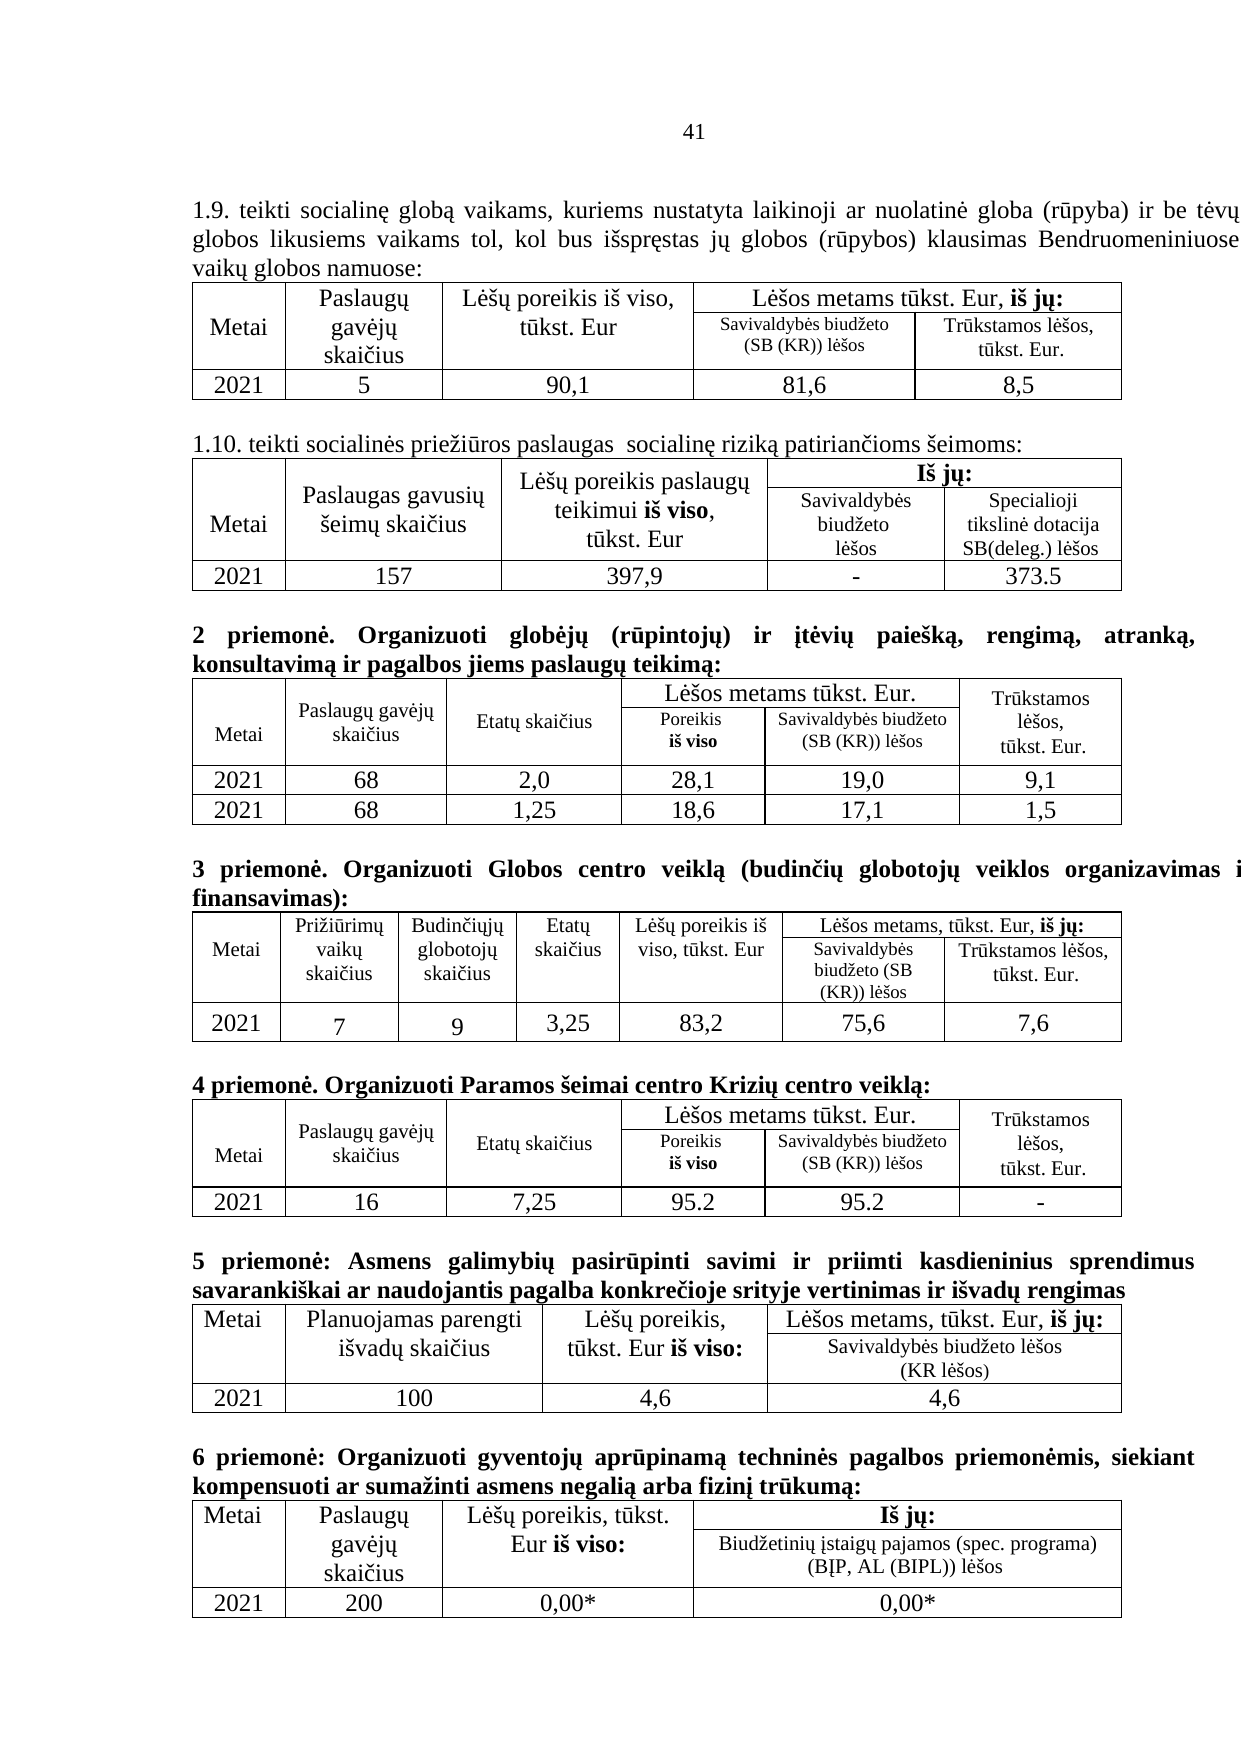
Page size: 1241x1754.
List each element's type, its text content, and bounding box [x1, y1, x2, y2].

table_cell Specialioji tikslinė dotacija SB(deleg.) lėšos [945, 488, 1121, 560]
table_cell 2021 [193, 1188, 285, 1216]
table_header Metai [193, 679, 285, 764]
table_cell 7,25 [447, 1188, 621, 1216]
table_header Iš jų: [768, 459, 1121, 487]
table_cell Savivaldybės biudžeto lėšos (KR lėšos) [768, 1334, 1121, 1382]
table_header Lėšų poreikis, tūkst. Eur iš viso: [543, 1305, 767, 1382]
text 2 priemonė. Organizuoti globėjų (rūpintojų) ir įtėvių paiešką, rengimą, atranką, konsultavimą ir pagalbos jiems paslaugų teikimą: [192, 620, 1196, 677]
table_cell 8,5 [916, 370, 1121, 399]
table_header Etatų skaičius [447, 1100, 621, 1186]
table_cell 95.2 [622, 1188, 764, 1216]
table_cell 95.2 [766, 1188, 959, 1216]
table_cell Savivaldybės biudžeto (SB (KR)) lėšos [766, 708, 959, 764]
text 3 priemonė. Organizuoti Globos centro veiklą (budinčių globotojų veiklos organizavimas ir finansavimas): [192, 854, 1240, 911]
text 5 priemonė: Asmens galimybių pasirūpinti savimi ir priimti kasdieninius sprendimus savarankiškai ar naudojantis pagalba konkrečioje srityje vertinimas ir išvadų rengimas [192, 1246, 1196, 1303]
table_header Metai [193, 1100, 285, 1186]
table_cell 2021 [193, 795, 285, 824]
table_header Paslaugų gavėjų skaičius [286, 1100, 446, 1186]
table_cell 2021 [193, 1003, 280, 1041]
table_cell 2,0 [447, 766, 621, 794]
table_header Trūkstamos lėšos, tūkst. Eur. [960, 679, 1121, 764]
table_cell 68 [286, 795, 446, 824]
text 4 priemonė. Organizuoti Paramos šeimai centro Krizių centro veiklą: [192, 1071, 1196, 1099]
table_cell 3,25 [517, 1003, 619, 1041]
table_header Lėšų poreikis iš viso, tūkst. Eur [443, 283, 693, 369]
table_cell 75,6 [783, 1003, 944, 1041]
table_cell 7,6 [945, 1003, 1121, 1041]
table_cell 7 [281, 1003, 398, 1041]
table_header Planuojamas parengti išvadų skaičius [286, 1305, 542, 1382]
table_header Metai [193, 459, 285, 560]
table_cell 373.5 [945, 561, 1121, 590]
table_cell Poreikis iš viso [622, 1130, 764, 1186]
table_header Lėšos metams tūkst. Eur. [622, 1100, 959, 1129]
table_cell 1,25 [447, 795, 621, 824]
table_cell 2021 [193, 1384, 285, 1412]
table_cell Poreikis iš viso [622, 708, 764, 764]
table_cell 16 [286, 1188, 446, 1216]
table_cell 90,1 [443, 370, 693, 399]
table_cell - [768, 561, 944, 590]
table_cell - [960, 1188, 1121, 1216]
table_cell Savivaldybės biudžeto lėšos [768, 488, 944, 560]
table_header Paslaugų gavėjų skaičius [286, 1501, 442, 1587]
table_cell 9,1 [960, 766, 1121, 794]
table_header Paslaugas gavusių šeimų skaičius [286, 459, 501, 560]
table_cell 68 [286, 766, 446, 794]
table_header Lėšos metams, tūkst. Eur, iš jų: [768, 1305, 1121, 1333]
table_cell Savivaldybės biudžeto (SB (KR)) lėšos [783, 938, 944, 1002]
table_cell 100 [286, 1384, 542, 1412]
table_header Trūkstamos lėšos, tūkst. Eur. [960, 1100, 1121, 1186]
table_cell 28,1 [622, 766, 764, 794]
table_header Lėšų poreikis iš viso, tūkst. Eur [620, 913, 782, 1002]
table_cell 0,00* [694, 1588, 1121, 1617]
table_header Iš jų: [694, 1501, 1121, 1529]
table_cell 81,6 [694, 370, 914, 399]
table_header Budinčiųjų globotojų skaičius [399, 913, 516, 1002]
table_header Metai [193, 283, 285, 369]
table_cell 2021 [193, 370, 285, 399]
table_header Metai [193, 1305, 285, 1382]
table_cell 83,2 [620, 1003, 782, 1041]
table_header Lėšų poreikis paslaugų teikimui iš viso, tūkst. Eur [502, 459, 767, 560]
table_cell 4,6 [543, 1384, 767, 1412]
text 1.10. teikti socialinės priežiūros paslaugas socialinę riziką patiriančioms šeimoms: [192, 429, 1196, 457]
table_cell 4,6 [768, 1384, 1121, 1412]
table_cell 2021 [193, 561, 285, 590]
table_cell Biudžetinių įstaigų pajamos (spec. programa) (BĮP, AL (BIPL)) lėšos [694, 1530, 1121, 1587]
table_cell 0,00* [443, 1588, 693, 1617]
table_cell 157 [286, 561, 501, 590]
table_header Etatų skaičius [517, 913, 619, 1002]
table_header Metai [193, 1501, 285, 1587]
table_header Lėšos metams tūkst. Eur, iš jų: [694, 283, 1121, 312]
table_cell 18,6 [622, 795, 764, 824]
text 6 priemonė: Organizuoti gyventojų aprūpinamą techninės pagalbos priemonėmis, siekiant kompensuoti ar sumažinti asmens negalią arba fizinį trūkumą: [192, 1442, 1196, 1499]
text 1.9. teikti socialinę globą vaikams, kuriems nustatyta laikinoji ar nuolatinė globa (rūpyba) ir be tėvų globos likusiems vaikams tol, kol bus išspręstas jų globos (rūpybos) klausimas Bendruomeniniuose vaikų globos namuose: [192, 196, 1240, 282]
table_header Paslaugų gavėjų skaičius [286, 679, 446, 764]
table_cell 2021 [193, 1588, 285, 1617]
table_cell Trūkstamos lėšos, tūkst. Eur. [945, 938, 1121, 1002]
table_cell Trūkstamos lėšos, tūkst. Eur. [916, 313, 1121, 369]
table_header Lėšų poreikis, tūkst. Eur iš viso: [443, 1501, 693, 1587]
table_header Etatų skaičius [447, 679, 621, 764]
table_cell Savivaldybės biudžeto (SB (KR)) lėšos [766, 1130, 959, 1186]
table_cell 2021 [193, 766, 285, 794]
table_cell 17,1 [766, 795, 959, 824]
table_cell 19,0 [766, 766, 959, 794]
table_cell Savivaldybės biudžeto (SB (KR)) lėšos [694, 313, 914, 369]
table_header Lėšos metams, tūkst. Eur, iš jų: [783, 913, 1121, 937]
table_cell 397,9 [502, 561, 767, 590]
table_cell 200 [286, 1588, 442, 1617]
table_cell 9 [399, 1003, 516, 1041]
table_header Paslaugų gavėjų skaičius [286, 283, 442, 369]
table_header Prižiūrimų vaikų skaičius [281, 913, 398, 1002]
table_cell 1,5 [960, 795, 1121, 824]
table_cell 5 [286, 370, 442, 399]
table_header Lėšos metams tūkst. Eur. [622, 679, 959, 707]
table_header Metai [193, 913, 280, 1002]
